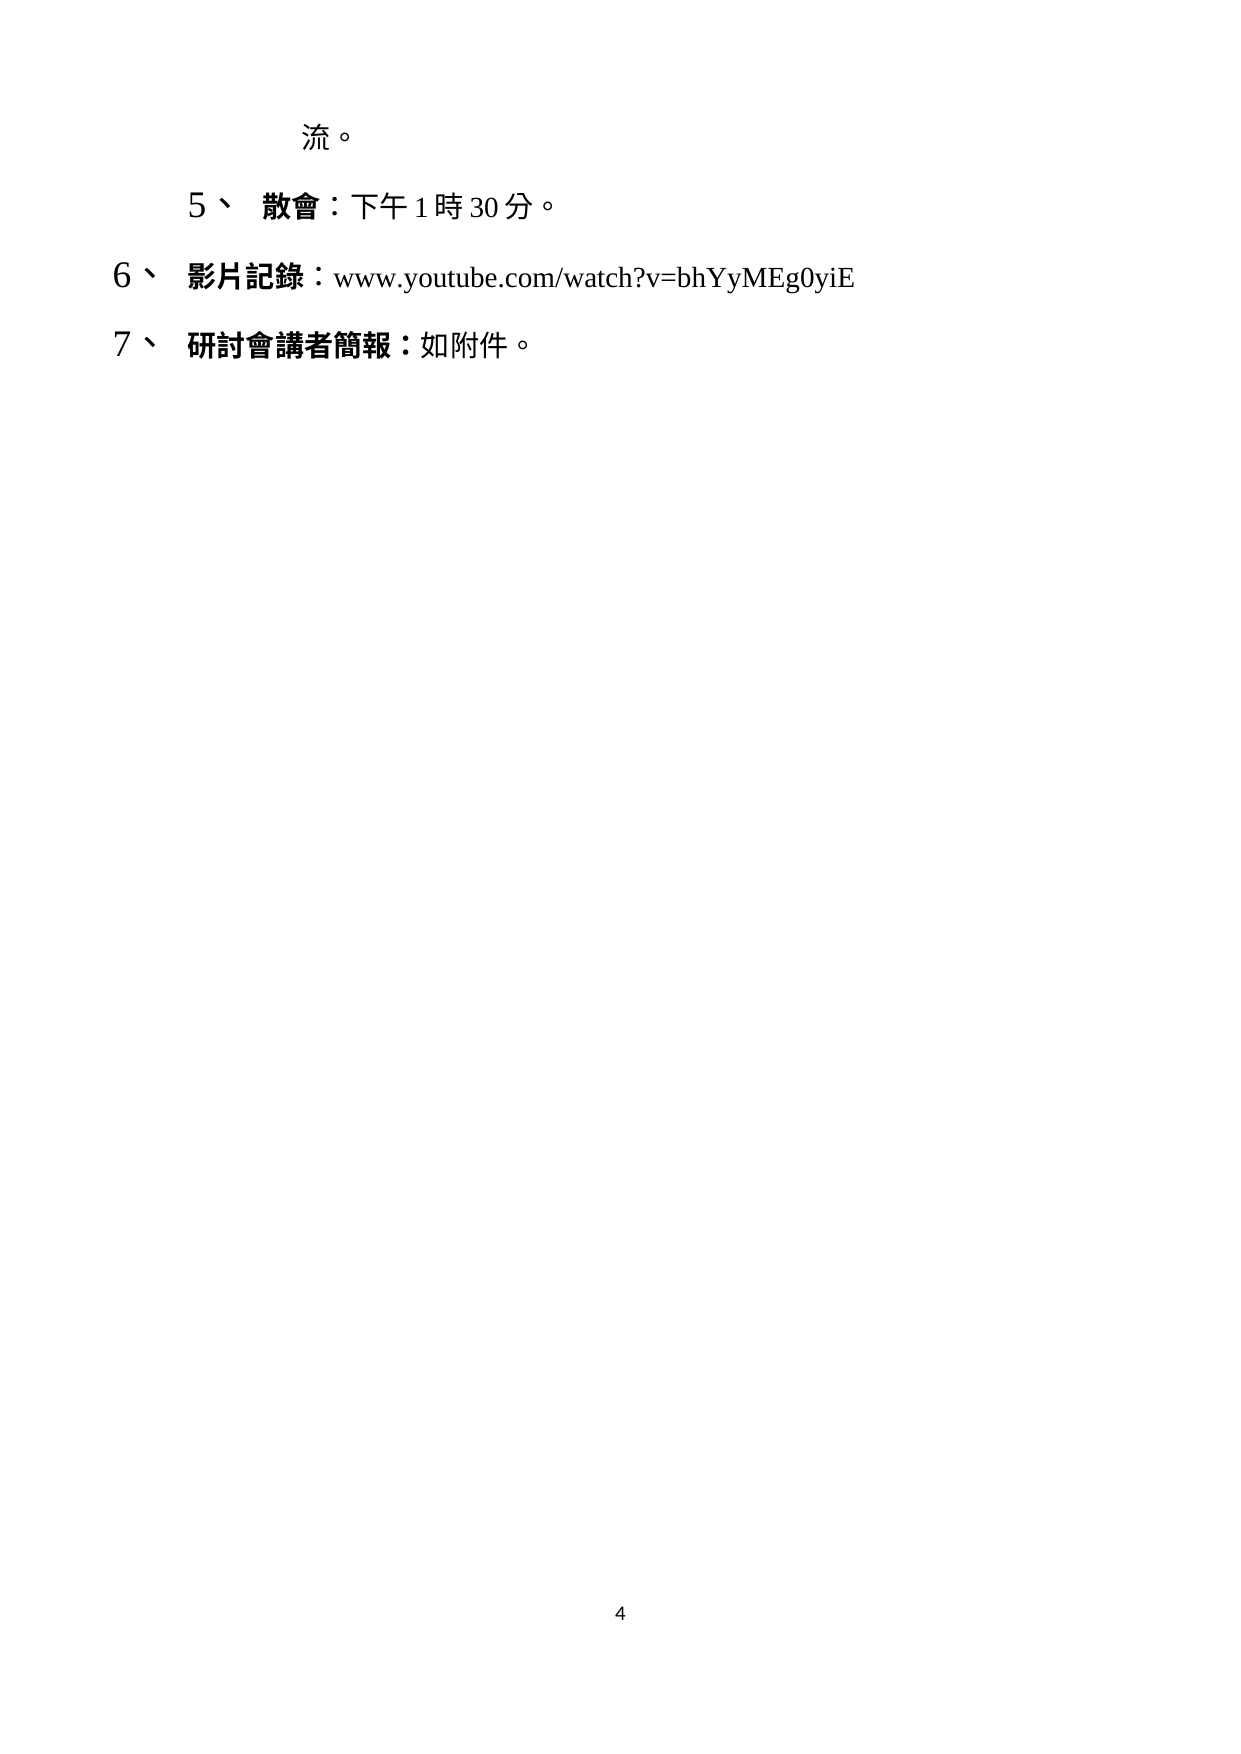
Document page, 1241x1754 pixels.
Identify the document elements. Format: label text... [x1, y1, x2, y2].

list 研討會講者簡報：如附件。 [112, 320, 1128, 366]
list 我國代表於會議中分享我國再生能源推動之目標，並說明我國在推動離岸風電競標之經驗與做法，盼日後能與各會員進行更深入之交流。 [177, 94, 1128, 157]
list 散會：下午1時30分。 [187, 181, 1128, 226]
list 影片記錄：www.youtube.com/watch?v=bhYyMEg0yiE [112, 250, 1128, 296]
